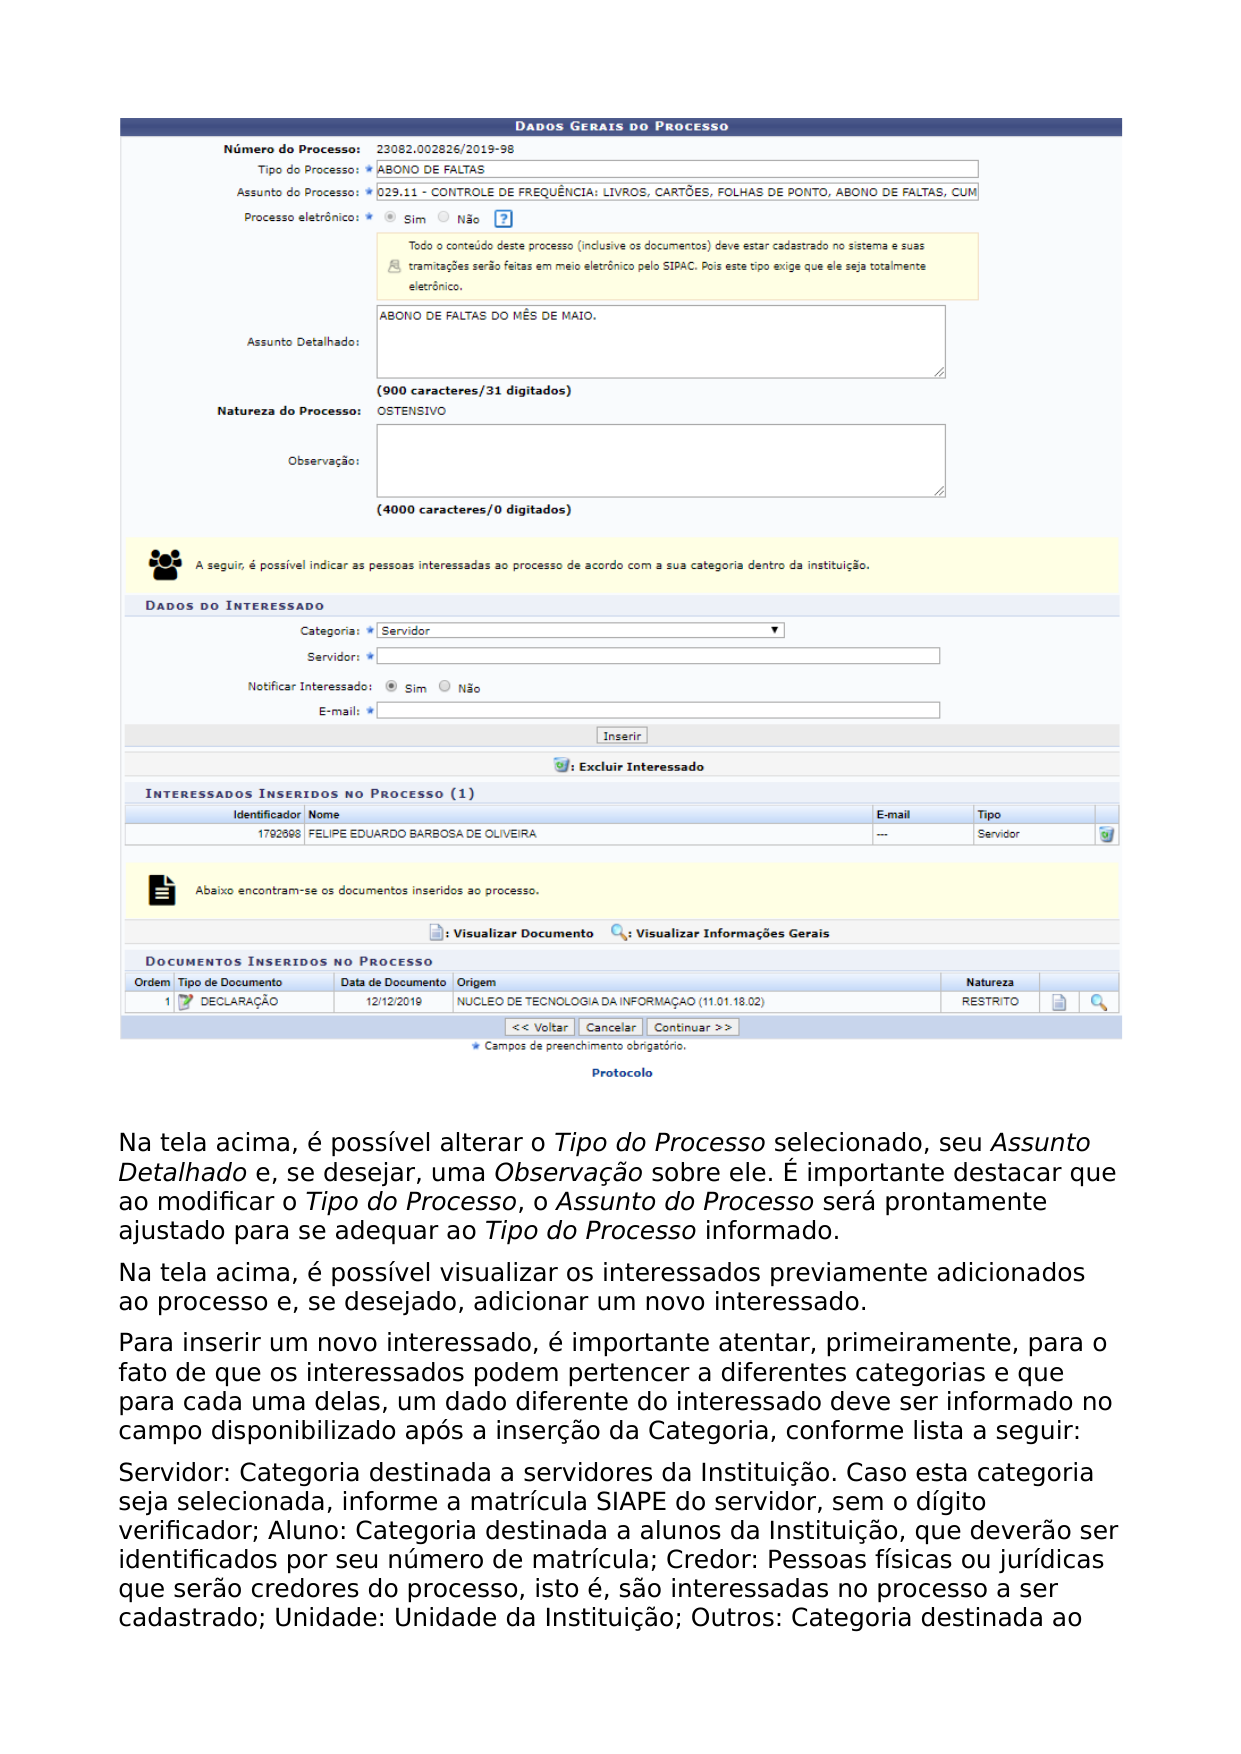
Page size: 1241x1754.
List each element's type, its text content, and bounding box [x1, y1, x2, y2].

text Na tela acima, é possível alterar o Tipo do Processo selecionado, seu Assunto Detalhado e, se desejar, uma Observação sobre ele. É importante destacar que ao modificar o Tipo do Processo, o Assunto do Processo será prontamente ajustado para se adequar ao Tipo do Processo informado. [118, 1128, 1122, 1245]
text Para inserir um novo interessado, é importante atentar, primeiramente, para o fato de que os interessados podem pertencer a diferentes categorias e que para cada uma delas, um dado diferente do interessado deve ser informado no campo disponibilizado após a inserção da Categoria, conforme lista a seguir: [118, 1328, 1122, 1445]
text Servidor: Categoria destinada a servidores da Instituição. Caso esta categoria seja selecionada, informe a matrícula SIAPE do servidor, sem o dígito verificador; Aluno: Categoria destinada a alunos da Instituição, que deverão ser identificados por seu número de matrícula; Credor: Pessoas físicas ou jurídicas que serão credores do processo, isto é, são interessadas no processo a ser cadastrado; Unidade: Unidade da Instituição; Outros: Categoria destinada ao [118, 1458, 1122, 1633]
picture [118, 118, 1123, 1087]
text Na tela acima, é possível visualizar os interessados previamente adicionados ao processo e, se desejado, adicionar um novo interessado. [118, 1258, 1122, 1316]
